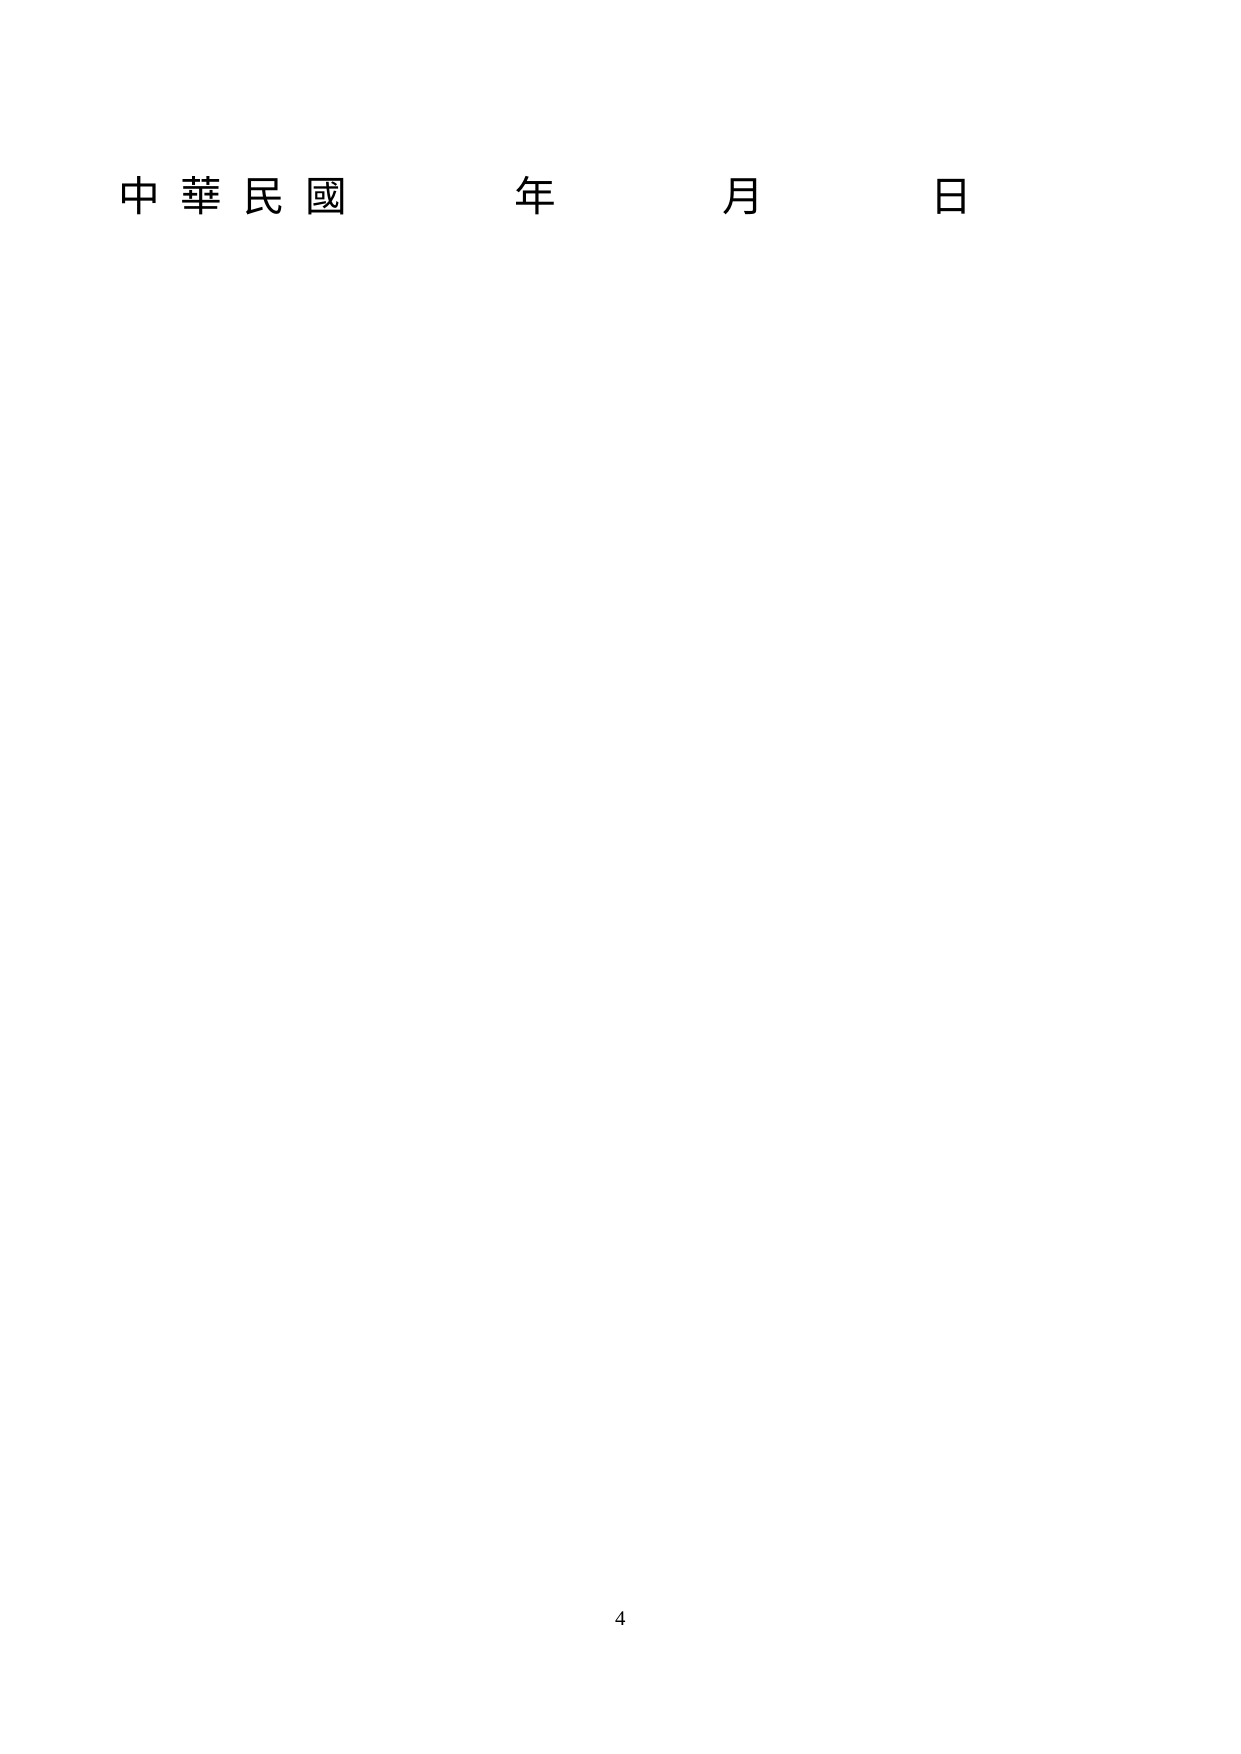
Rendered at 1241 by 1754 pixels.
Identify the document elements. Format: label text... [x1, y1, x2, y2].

text 中 華 民 國 年 月 日 [118, 163, 1122, 224]
